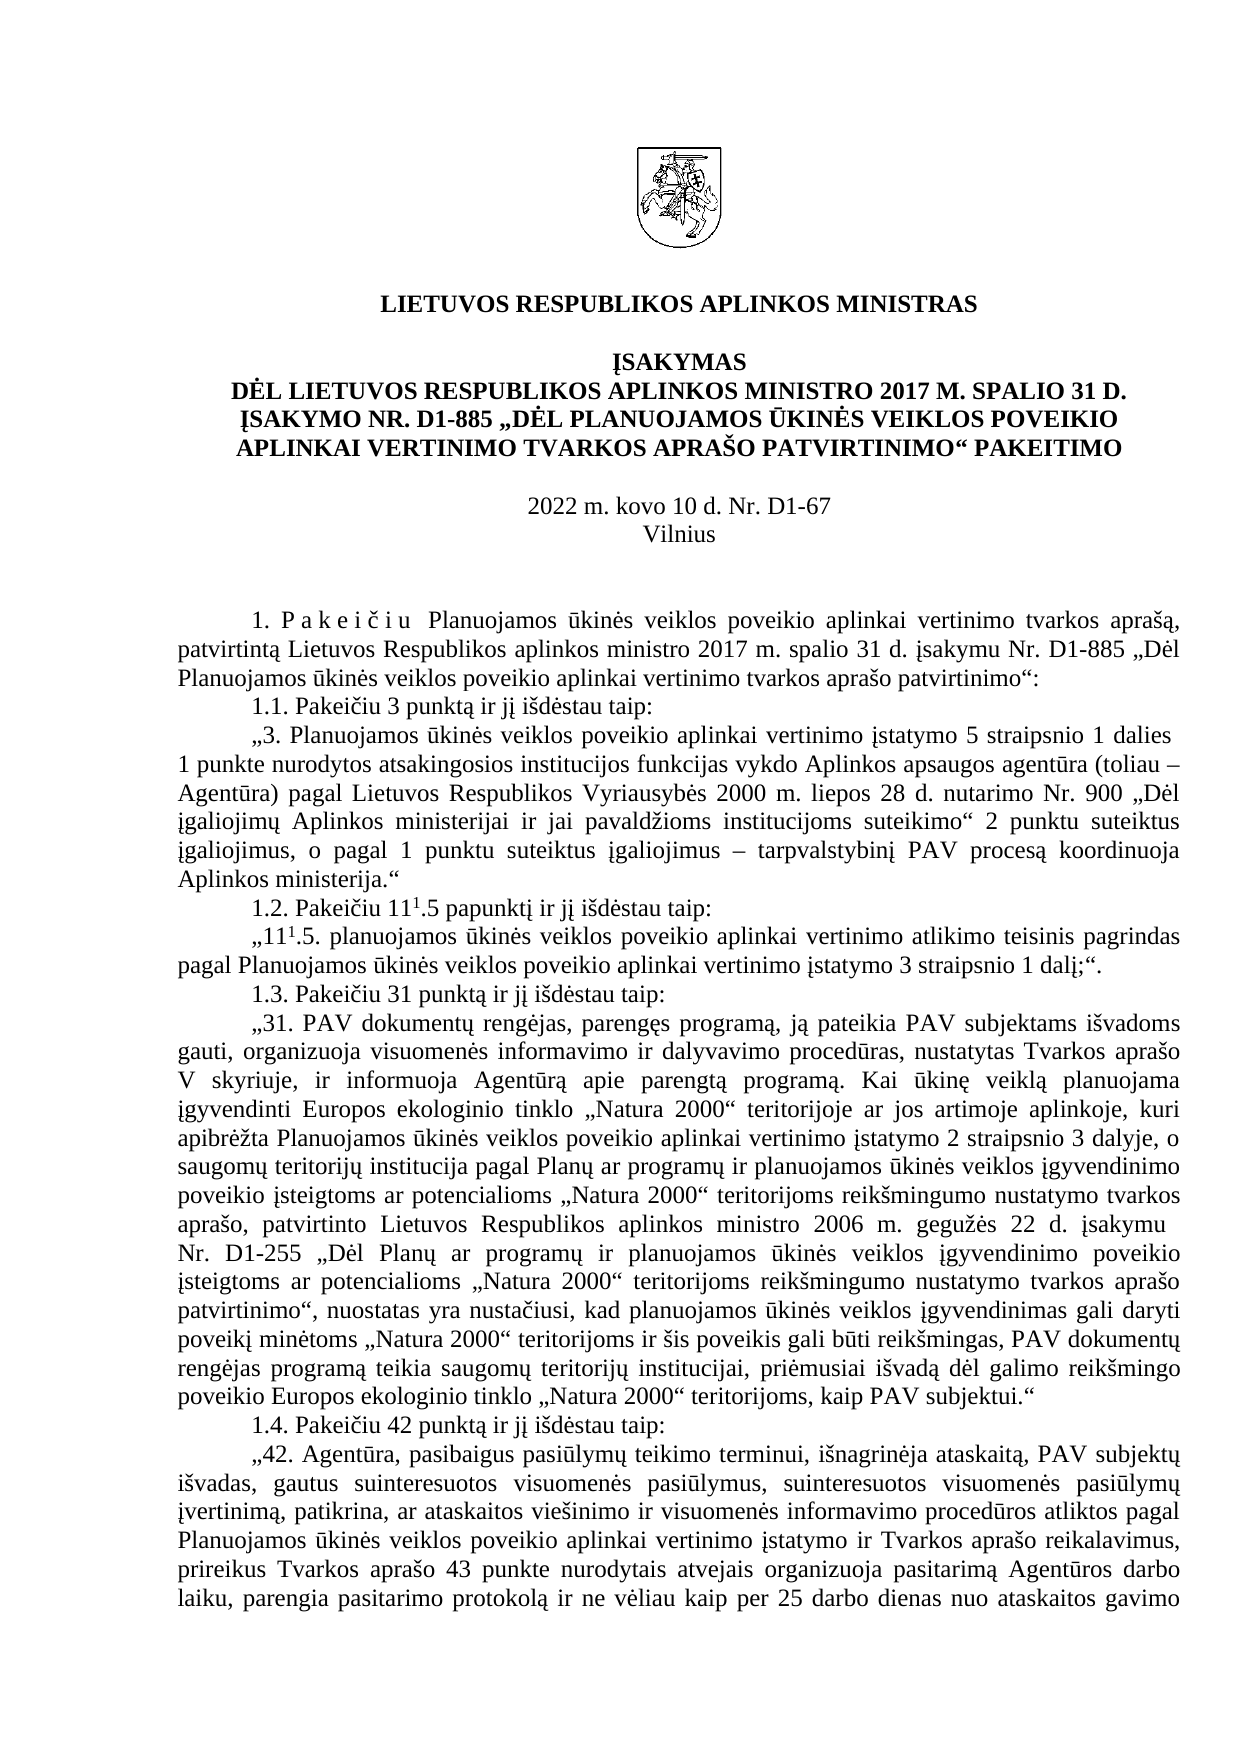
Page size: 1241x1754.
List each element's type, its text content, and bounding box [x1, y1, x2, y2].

text LIETUVOS RESPUBLIKOS APLINKOS MINISTRAS [177, 289, 1181, 318]
text „31. PAV dokumentų rengėjas, parengęs programą, ją pateikia PAV subjektams išvadoms gauti, organizuoja visuomenės informavimo ir dalyvavimo procedūras, nustatytas Tvarkos aprašo V skyriuje, ir informuoja Agentūrą apie parengtą programą. Kai ūkinę veiklą planuojama įgyvendinti Europos ekologinio tinklo „Natura 2000“ teritorijoje ar jos artimoje aplinkoje, kuri apibrėžta Planuojamos ūkinės veiklos poveikio aplinkai vertinimo įstatymo 2 straipsnio 3 dalyje, o saugomų teritorijų institucija pagal Planų ar programų ir planuojamos ūkinės veiklos įgyvendinimo poveikio įsteigtoms ar potencialioms „Natura 2000“ teritorijoms reikšmingumo nustatymo tvarkos aprašo, patvirtinto Lietuvos Respublikos aplinkos ministro 2006 m. gegužės 22 d. įsakymu Nr. D1-255 „Dėl Planų ar programų ir planuojamos ūkinės veiklos įgyvendinimo poveikio įsteigtoms ar potencialioms „Natura 2000“ teritorijoms reikšmingumo nustatymo tvarkos aprašo patvirtinimo“, nuostatas yra nustačiusi, kad planuojamos ūkinės veiklos įgyvendinimas gali daryti poveikį minėtoms „Natura 2000“ teritorijoms ir šis poveikis gali būti reikšmingas, PAV dokumentų rengėjas programą teikia saugomų teritorijų institucijai, priėmusiai išvadą dėl galimo reikšmingo poveikio Europos ekologinio tinklo „Natura 2000“ teritorijoms, kaip PAV subjektui.“ [177, 1008, 1181, 1410]
text 2022 m. kovo 10 d. Nr. D1-67 [177, 491, 1181, 519]
text ĮSAKYMAS [177, 347, 1181, 376]
text 1.1. Pakeičiu 3 punktą ir jį išdėstau taip: [177, 691, 1181, 720]
text „111.5. planuojamos ūkinės veiklos poveikio aplinkai vertinimo atlikimo teisinis pagrindas pagal Planuojamos ūkinės veiklos poveikio aplinkai vertinimo įstatymo 3 straipsnio 1 dalį;“. [177, 921, 1181, 979]
text Vilnius [177, 519, 1181, 548]
text „42. Agentūra, pasibaigus pasiūlymų teikimo terminui, išnagrinėja ataskaitą, PAV subjektų išvadas, gautus suinteresuotos visuomenės pasiūlymus, suinteresuotos visuomenės pasiūlymų įvertinimą, patikrina, ar ataskaitos viešinimo ir visuomenės informavimo procedūros atliktos pagal Planuojamos ūkinės veiklos poveikio aplinkai vertinimo įstatymo ir Tvarkos aprašo reikalavimus, prireikus Tvarkos aprašo 43 punkte nurodytais atvejais organizuoja pasitarimą Agentūros darbo laiku, parengia pasitarimo protokolą ir ne vėliau kaip per 25 darbo dienas nuo ataskaitos gavimo [177, 1439, 1181, 1611]
text DĖL LIETUVOS RESPUBLIKOS APLINKOS MINISTRO 2017 M. SPALIO 31 D. ĮSAKYMO NR. D1-885 „DĖL PLANUOJAMOS ŪKINĖS VEIKLOS POVEIKIO APLINKAI VERTINIMO TVARKOS APRAŠO PATVIRTINIMO“ PAKEITIMO [177, 376, 1181, 462]
text 1. Pakeičiu Planuojamos ūkinės veiklos poveikio aplinkai vertinimo tvarkos aprašą, patvirtintą Lietuvos Respublikos aplinkos ministro 2017 m. spalio 31 d. įsakymu Nr. D1-885 „Dėl Planuojamos ūkinės veiklos poveikio aplinkai vertinimo tvarkos aprašo patvirtinimo“: [177, 605, 1181, 691]
text „3. Planuojamos ūkinės veiklos poveikio aplinkai vertinimo įstatymo 5 straipsnio 1 dalies 1 punkte nurodytos atsakingosios institucijos funkcijas vykdo Aplinkos apsaugos agentūra (toliau – Agentūra) pagal Lietuvos Respublikos Vyriausybės 2000 m. liepos 28 d. nutarimo Nr. 900 „Dėl įgaliojimų Aplinkos ministerijai ir jai pavaldžioms institucijoms suteikimo“ 2 punktu suteiktus įgaliojimus, o pagal 1 punktu suteiktus įgaliojimus – tarpvalstybinį PAV procesą koordinuoja Aplinkos ministerija.“ [177, 720, 1181, 893]
text 1.2. Pakeičiu 111.5 papunktį ir jį išdėstau taip: [177, 893, 1181, 921]
text 1.4. Pakeičiu 42 punktą ir jį išdėstau taip: [177, 1410, 1181, 1439]
text 1.3. Pakeičiu 31 punktą ir jį išdėstau taip: [177, 979, 1181, 1008]
